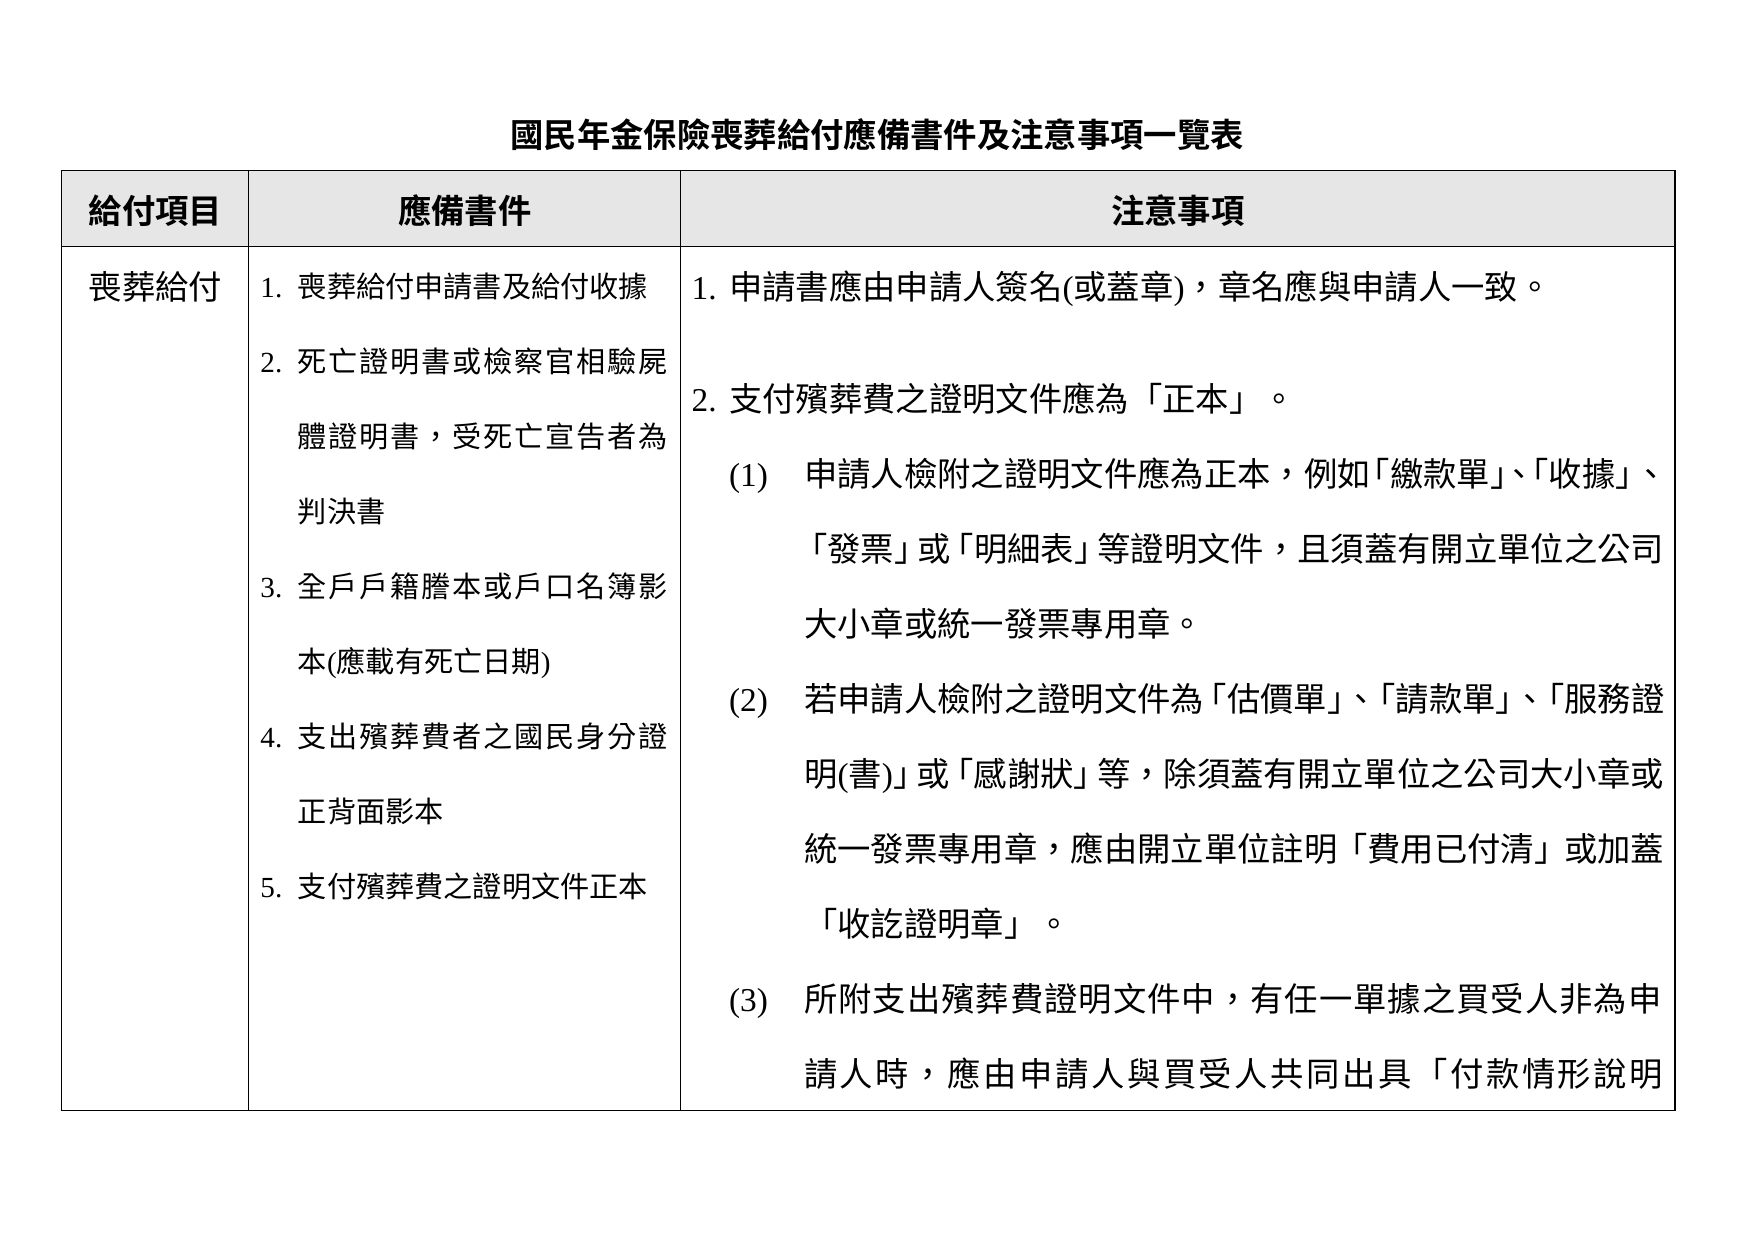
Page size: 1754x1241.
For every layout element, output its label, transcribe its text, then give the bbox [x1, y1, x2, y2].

table_header 注意事項 [681, 171, 1674, 246]
table_header 應備書件 [249, 171, 680, 246]
table_header 給付項目 [62, 171, 248, 246]
table_cell 喪葬給付申請書及給付收據 死亡證明書或檢察官相驗屍體證明書，受死亡宣告者為判決書 全戶戶籍謄本或戶口名簿影本(應載有死亡日期) 支出殯葬費者之國民身分證正背面影本 支付殯葬費之證明文件正本 [249, 247, 680, 1110]
table_cell 申請書應由申請人簽名(或蓋章)，章名應與申請人一致。 支付殯葬費之證明文件應為「正本」。 申請人檢附之證明文件應為正本，例如「繳款單」、「收據」、「發票」或「明細表」等證明文件，且須蓋有開立單位之公司大小章或統一發票專用章。 若申請人檢附之證明文件為「估價單」、「請款單」、「服務證明(書)」或「感謝狀」等，除須蓋有開立單位之公司大小章或統一發票專用章，應由開立單位註明「費用已付清」或加蓋「收訖證明章」。 所附支出殯葬費證明文件中，有任一單據之買受人非為申請人時，應由申請人與買受人共同出具「付款情形說明書」，由雙方簽名(或蓋章)，並檢附雙方身分證正背面影本。 死亡證明書或相驗屍體證明書所載死亡方式如係「他殺」、「不詳」或死亡原因為「解剖鑑定中」，應出具保險事故發生經過之書面資料，以證明有無申請人故意犯罪行為。 [681, 247, 1674, 1110]
table_cell 喪葬給付 [62, 247, 248, 1110]
text 國民年金保險喪葬給付應備書件及注意事項一覽表 [118, 95, 1636, 170]
